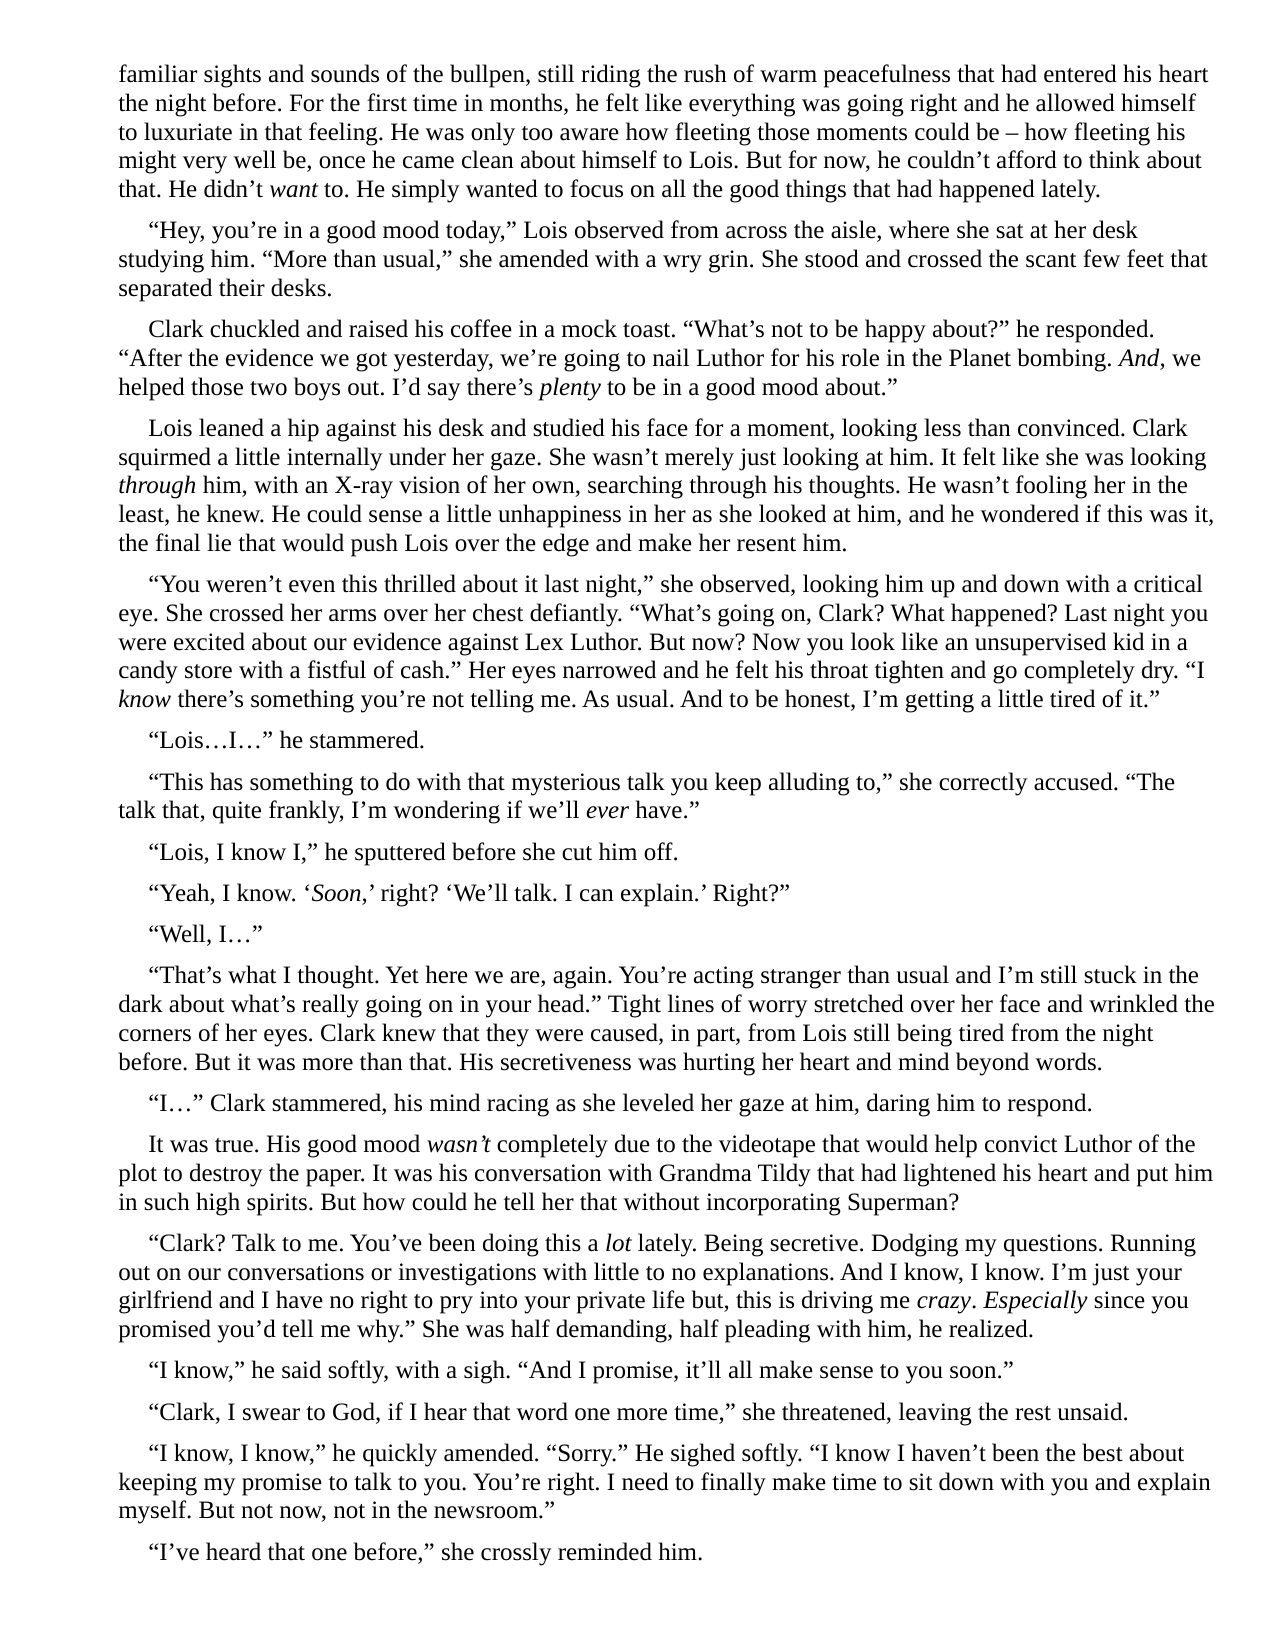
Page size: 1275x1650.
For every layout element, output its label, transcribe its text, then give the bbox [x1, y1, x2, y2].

text “Yeah, I know. ‘Soon,’ right? ‘We’ll talk. I can explain.’ Right?” [118, 878, 1216, 907]
text “Lois, I know I,” he sputtered before she cut him off. [118, 837, 1216, 865]
text “You weren’t even this thrilled about it last night,” she observed, looking him up and down with a critical eye. She crossed her arms over her chest defiantly. “What’s going on, Clark? What happened? Last night you were excited about our evidence against Lex Luthor. But now? Now you look like an unsupervised kid in a candy store with a fistful of cash.” Her eyes narrowed and he felt his throat tighten and go completely dry. “I know there’s something you’re not telling me. As usual. And to be honest, I’m getting a little tired of it.” [118, 569, 1216, 713]
text “That’s what I thought. Yet here we are, again. You’re acting stranger than usual and I’m still stuck in the dark about what’s really going on in your head.” Tight lines of worry stretched over her face and wrinkled the corners of her eyes. Clark knew that they were caused, in part, from Lois still being tired from the night before. But it was more than that. His secretiveness was hurting her heart and mind beyond words. [118, 960, 1216, 1075]
text “I know,” he said softly, with a sigh. “And I promise, it’ll all make sense to you soon.” [118, 1355, 1216, 1384]
text “Lois…I…” he stammered. [118, 725, 1216, 754]
text “Hey, you’re in a good mood today,” Lois observed from across the aisle, where she sat at her desk studying him. “More than usual,” she amended with a wry grin. She stood and crossed the scant few feet that separated their desks. [118, 215, 1216, 302]
text “Clark, I swear to God, if I hear that word one more time,” she threatened, leaving the rest unsaid. [118, 1397, 1216, 1425]
text “I know, I know,” he quickly amended. “Sorry.” He sighed softly. “I know I haven’t been the best about keeping my promise to talk to you. You’re right. I need to finally make time to sit down with you and explain myself. But not now, not in the newsroom.” [118, 1438, 1216, 1524]
text “Well, I…” [118, 919, 1216, 948]
text Clark chuckled and raised his coffee in a mock toast. “What’s not to be happy about?” he responded. “After the evidence we got yesterday, we’re going to nail Luthor for his role in the Planet bombing. And, we helped those two boys out. I’d say there’s plenty to be in a good mood about.” [118, 314, 1216, 400]
text “I…” Clark stammered, his mind racing as she leveled her gaze at him, daring him to respond. [118, 1088, 1216, 1117]
text familiar sights and sounds of the bullpen, still riding the rush of warm peacefulness that had entered his heart the night before. For the first time in months, he felt like everything was going right and he allowed himself to luxuriate in that feeling. He was only too aware how fleeting those moments could be – how fleeting his might very well be, once he came clean about himself to Lois. But for now, he couldn’t afford to think about that. He didn’t want to. He simply wanted to focus on all the good things that had happened lately. [118, 59, 1216, 203]
text “I’ve heard that one before,” she crossly reminded him. [118, 1537, 1216, 1565]
text It was true. His good mood wasn’t completely due to the videotape that would help convict Luthor of the plot to destroy the paper. It was his conversation with Grandma Tildy that had lightened his heart and put him in such high spirits. But how could he tell her that without incorporating Superman? [118, 1129, 1216, 1215]
text “This has something to do with that mysterious talk you keep alluding to,” she correctly accused. “The talk that, quite frankly, I’m wondering if we’ll ever have.” [118, 767, 1216, 824]
text Lois leaned a hip against his desk and studied his face for a moment, looking less than convinced. Clark squirmed a little internally under her gaze. She wasn’t merely just looking at him. It felt like she was looking through him, with an X-ray vision of her own, searching through his thoughts. He wasn’t fooling her in the least, he knew. He could sense a little unhappiness in her as she looked at him, and he wondered if this was it, the final lie that would push Lois over the edge and make her resent him. [118, 413, 1216, 557]
text “Clark? Talk to me. You’ve been doing this a lot lately. Being secretive. Dodging my questions. Running out on our conversations or investigations with little to no explanations. And I know, I know. I’m just your girlfriend and I have no right to pry into your private life but, this is driving me crazy. Especially since you promised you’d tell me why.” She was half demanding, half pleading with him, he realized. [118, 1228, 1216, 1343]
